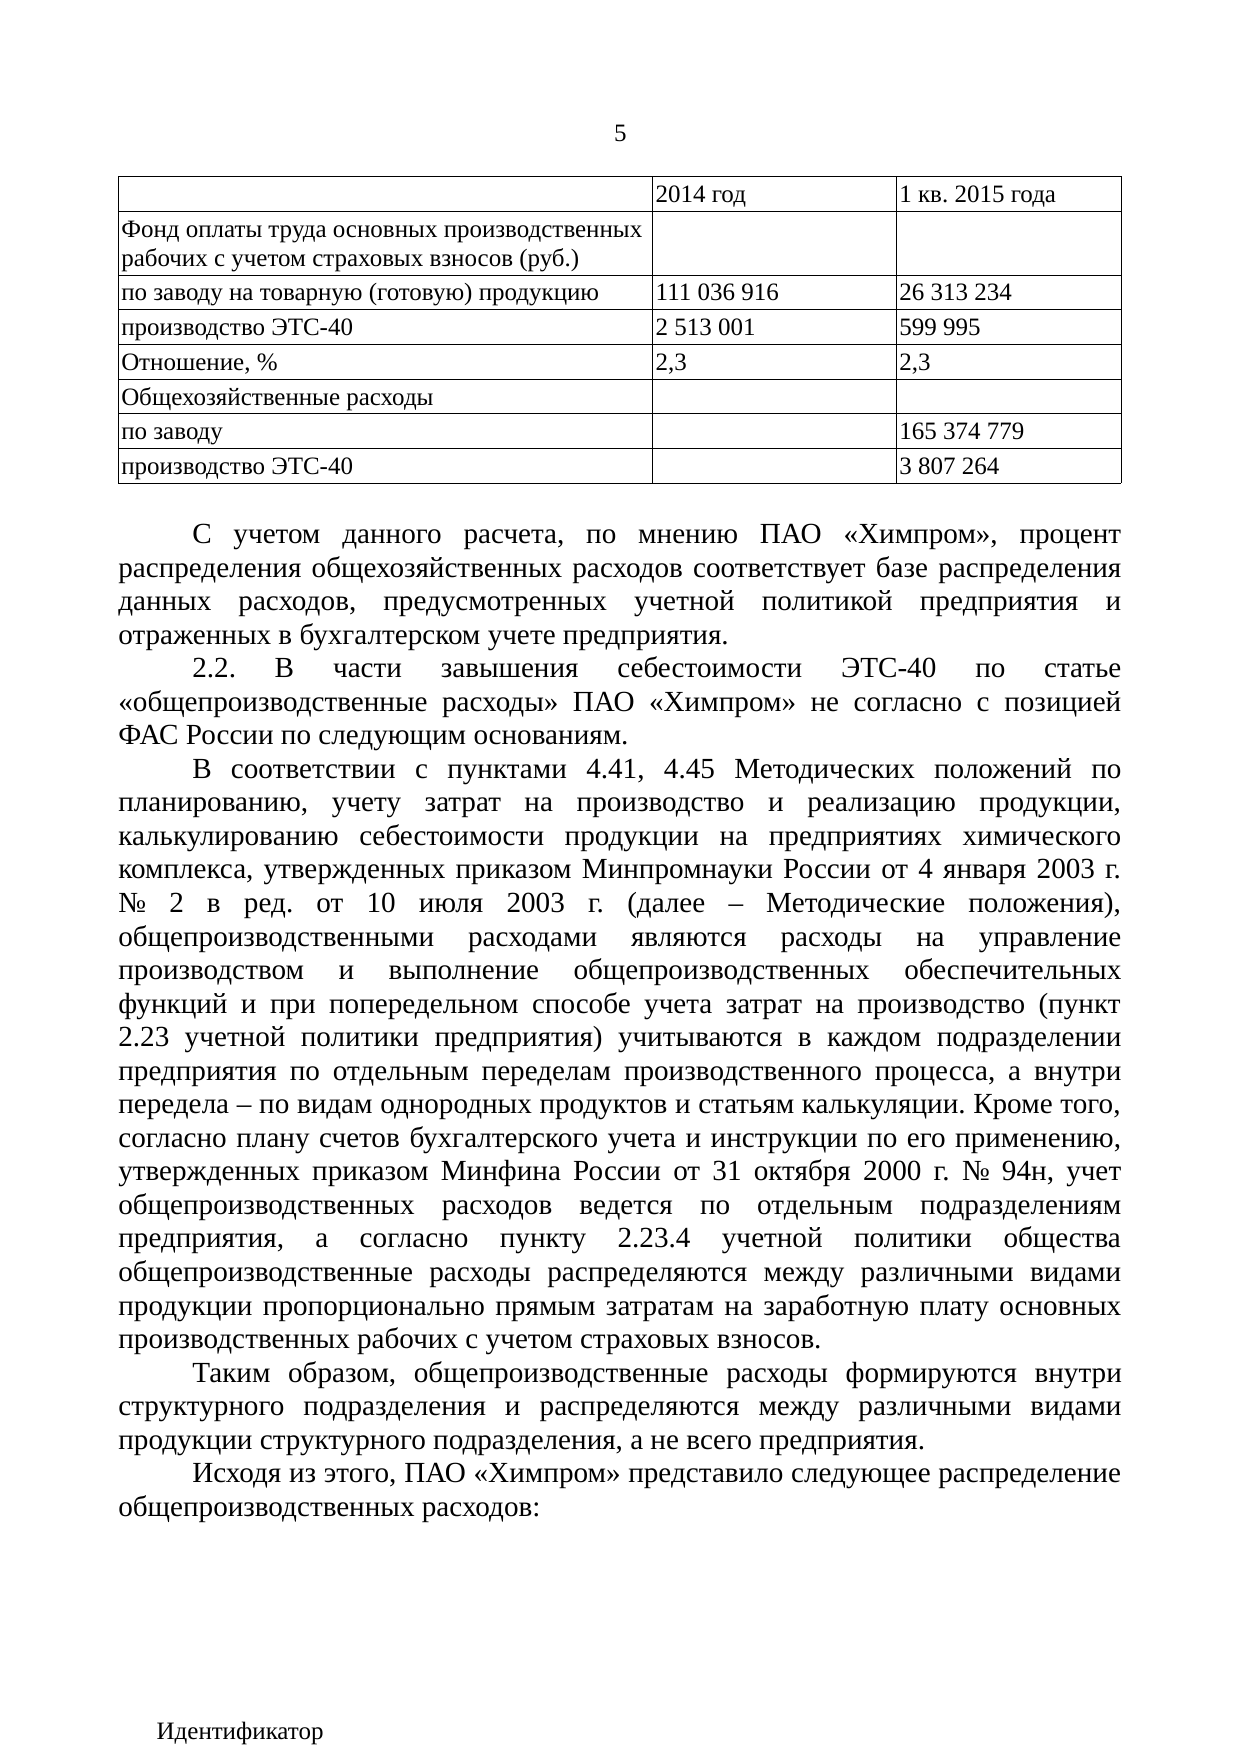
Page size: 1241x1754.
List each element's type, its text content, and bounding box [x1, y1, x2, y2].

table_cell 2 513 001 [653, 310, 896, 344]
table_cell [653, 414, 896, 448]
text Таким образом, общепроизводственные расходы формируются внутри структурного подразделения и распределяются между различными видами продукции структурного подразделения, а не всего предприятия. [118, 1355, 1122, 1455]
text Исходя из этого, ПАО «Химпром» представило следующее распределение общепроизводственных расходов: [118, 1455, 1122, 1522]
table_cell 111 036 916 [653, 276, 896, 309]
text В соответствии с пунктами 4.41, 4.45 Методических положений по планированию, учету затрат на производство и реализацию продукции, калькулированию себестоимости продукции на предприятиях химического комплекса, утвержденных приказом Минпромнауки России от 4 января 2003 г. № 2 в ред. от 10 июля 2003 г. (далее – Методические положения), общепроизводственными расходами являются расходы на управление производством и выполнение общепроизводственных обеспечительных функций и при попередельном способе учета затрат на производство (пункт 2.23 учетной политики предприятия) учитываются в каждом подразделении предприятия по отдельным переделам производственного процесса, а внутри передела – по видам однородных продуктов и статьям калькуляции. Кроме того, согласно плану счетов бухгалтерского учета и инструкции по его применению, утвержденных приказом Минфина России от 31 октября 2000 г. № 94н, учет общепроизводственных расходов ведется по отдельным подразделениям предприятия, а согласно пункту 2.23.4 учетной политики общества общепроизводственные расходы распределяются между различными видами продукции пропорционально прямым затратам на заработную плату основных производственных рабочих с учетом страховых взносов. [118, 751, 1122, 1355]
table_cell 599 995 [897, 310, 1121, 344]
table_cell Фонд оплаты труда основных производственных рабочих с учетом страховых взносов (руб.) [119, 212, 652, 274]
table_header 2014 год [653, 177, 896, 211]
table_cell 26 313 234 [897, 276, 1121, 309]
table_cell [653, 380, 896, 413]
table_cell 2,3 [897, 345, 1121, 378]
table_cell по заводу на товарную (готовую) продукцию [119, 276, 652, 309]
table_header [119, 177, 652, 211]
table_cell 3 807 264 [897, 449, 1121, 483]
table_cell производство ЭТС-40 [119, 449, 652, 483]
table_cell [653, 212, 896, 274]
table_cell [897, 380, 1121, 413]
table_cell Отношение, % [119, 345, 652, 378]
table_cell по заводу [119, 414, 652, 448]
table_cell [897, 212, 1121, 274]
table_header 1 кв. 2015 года [897, 177, 1121, 211]
table_cell [653, 449, 896, 483]
table_cell 2,3 [653, 345, 896, 378]
table_cell производство ЭТС-40 [119, 310, 652, 344]
text 2.2. В части завышения себестоимости ЭТС-40 по статье «общепроизводственные расходы» ПАО «Химпром» не согласно с позицией ФАС России по следующим основаниям. [118, 650, 1122, 751]
table_cell 165 374 779 [897, 414, 1121, 448]
text С учетом данного расчета, по мнению ПАО «Химпром», процент распределения общехозяйственных расходов соответствует базе распределения данных расходов, предусмотренных учетной политикой предприятия и отраженных в бухгалтерском учете предприятия. [118, 516, 1122, 650]
table_cell Общехозяйственные расходы [119, 380, 652, 413]
